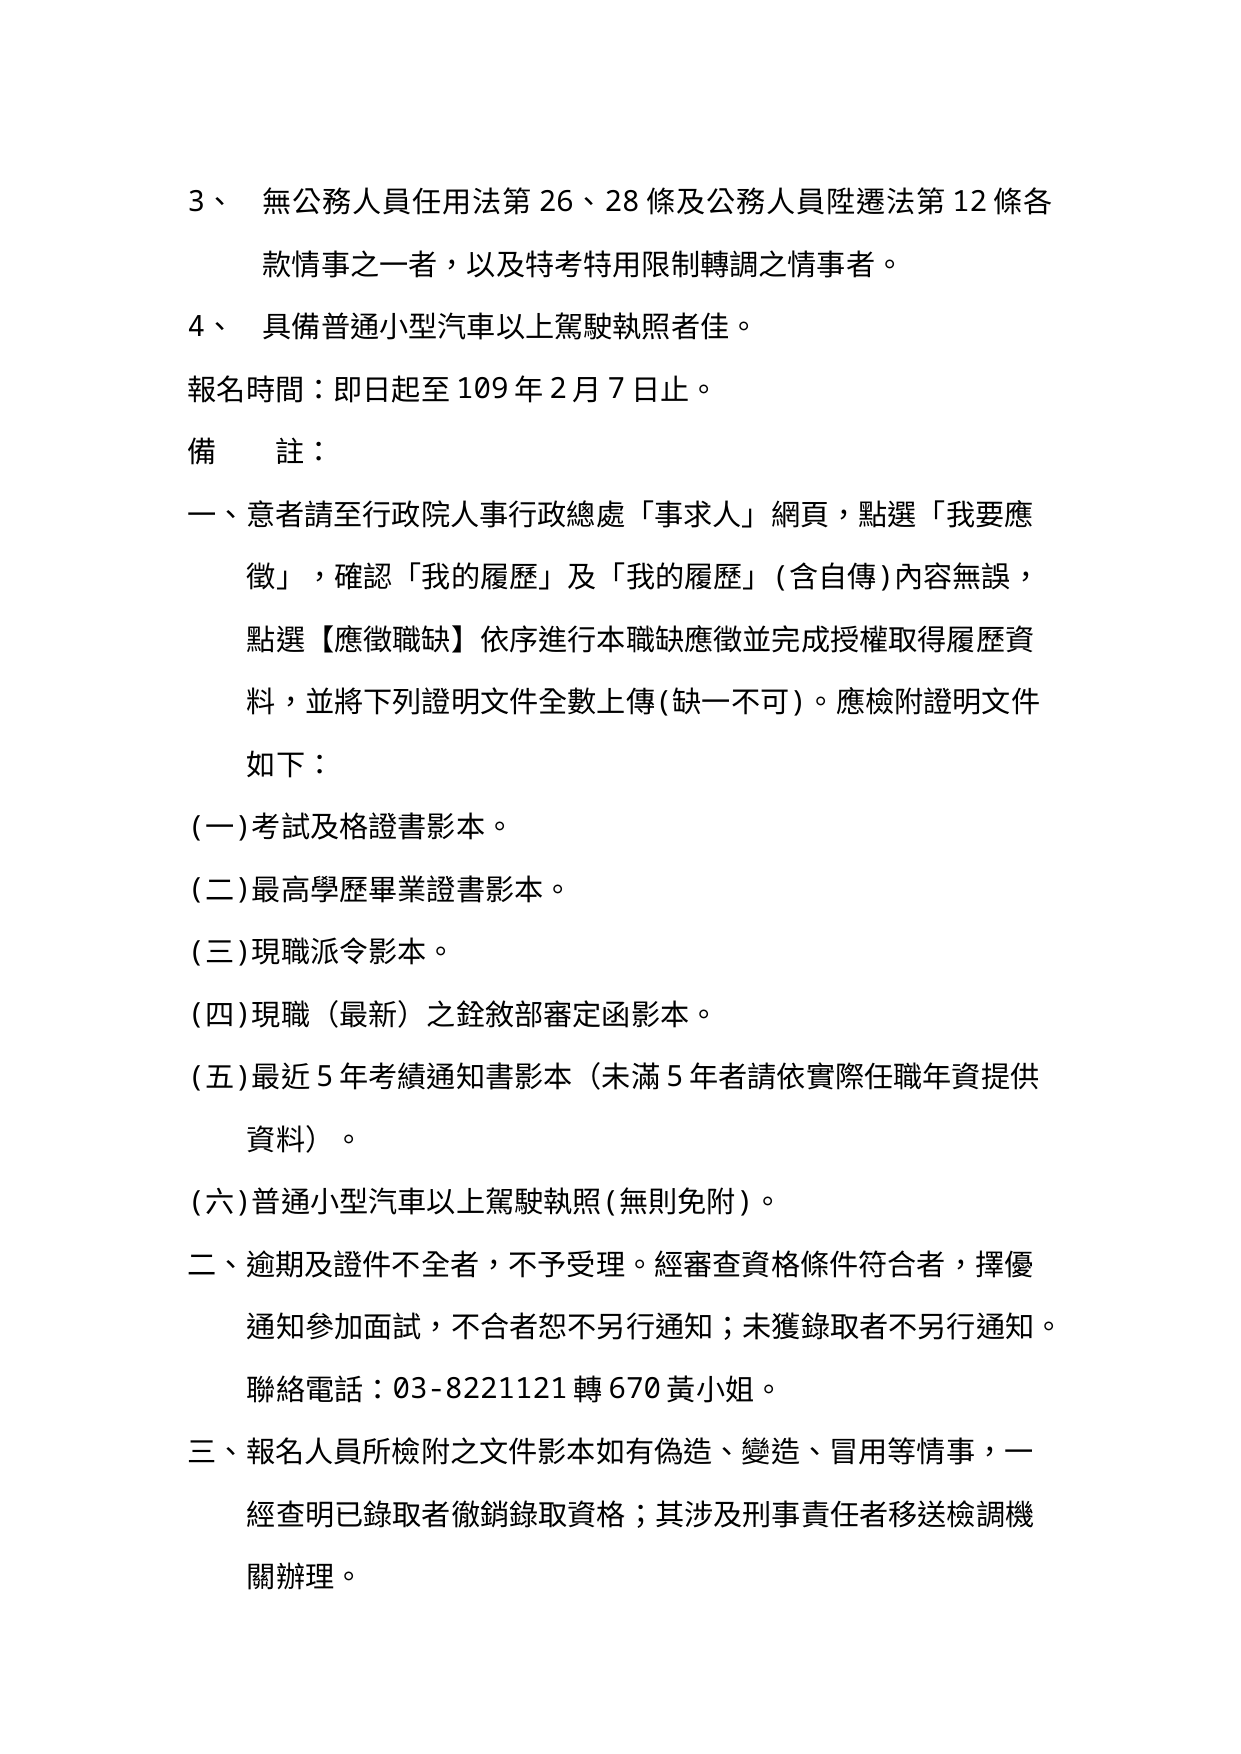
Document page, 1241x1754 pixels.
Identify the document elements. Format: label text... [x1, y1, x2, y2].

text 三、報名人員所檢附之文件影本如有偽造、變造、冒用等情事，一經查明已錄取者徹銷錄取資格；其涉及刑事責任者移送檢調機關辦理。 [187, 1408, 1053, 1596]
text 一、意者請至行政院人事行政總處「事求人」網頁，點選「我要應徵」，確認「我的履歷」及「我的履歷」(含自傳)內容無誤，點選【應徵職缺】依序進行本職缺應徵並完成授權取得履歷資料，並將下列證明文件全數上傳(缺一不可)。應檢附證明文件如下： [187, 471, 1053, 783]
text (一)考試及格證書影本。 [187, 783, 1053, 846]
list 具備普通小型汽車以上駕駛執照者佳。 [187, 283, 1053, 346]
list 無公務人員任用法第26、28條及公務人員陞遷法第12條各款情事之一者，以及特考特用限制轉調之情事者。 [187, 158, 1053, 283]
text (三)現職派令影本。 [187, 908, 1053, 971]
text (六)普通小型汽車以上駕駛執照(無則免附)。 [187, 1158, 1053, 1221]
text 備 註： [187, 408, 1053, 471]
text (五)最近5年考績通知書影本（未滿5年者請依實際任職年資提供資料）。 [187, 1033, 1053, 1158]
text 二、逾期及證件不全者，不予受理。經審查資格條件符合者，擇優通知參加面試，不合者恕不另行通知；未獲錄取者不另行通知。聯絡電話：03-8221121轉670黃小姐。 [187, 1221, 1053, 1408]
text (四)現職（最新）之銓敘部審定函影本。 [187, 971, 1053, 1033]
text 報名時間：即日起至109年2月7日止。 [187, 346, 1053, 408]
text (二)最高學歷畢業證書影本。 [187, 846, 1053, 908]
